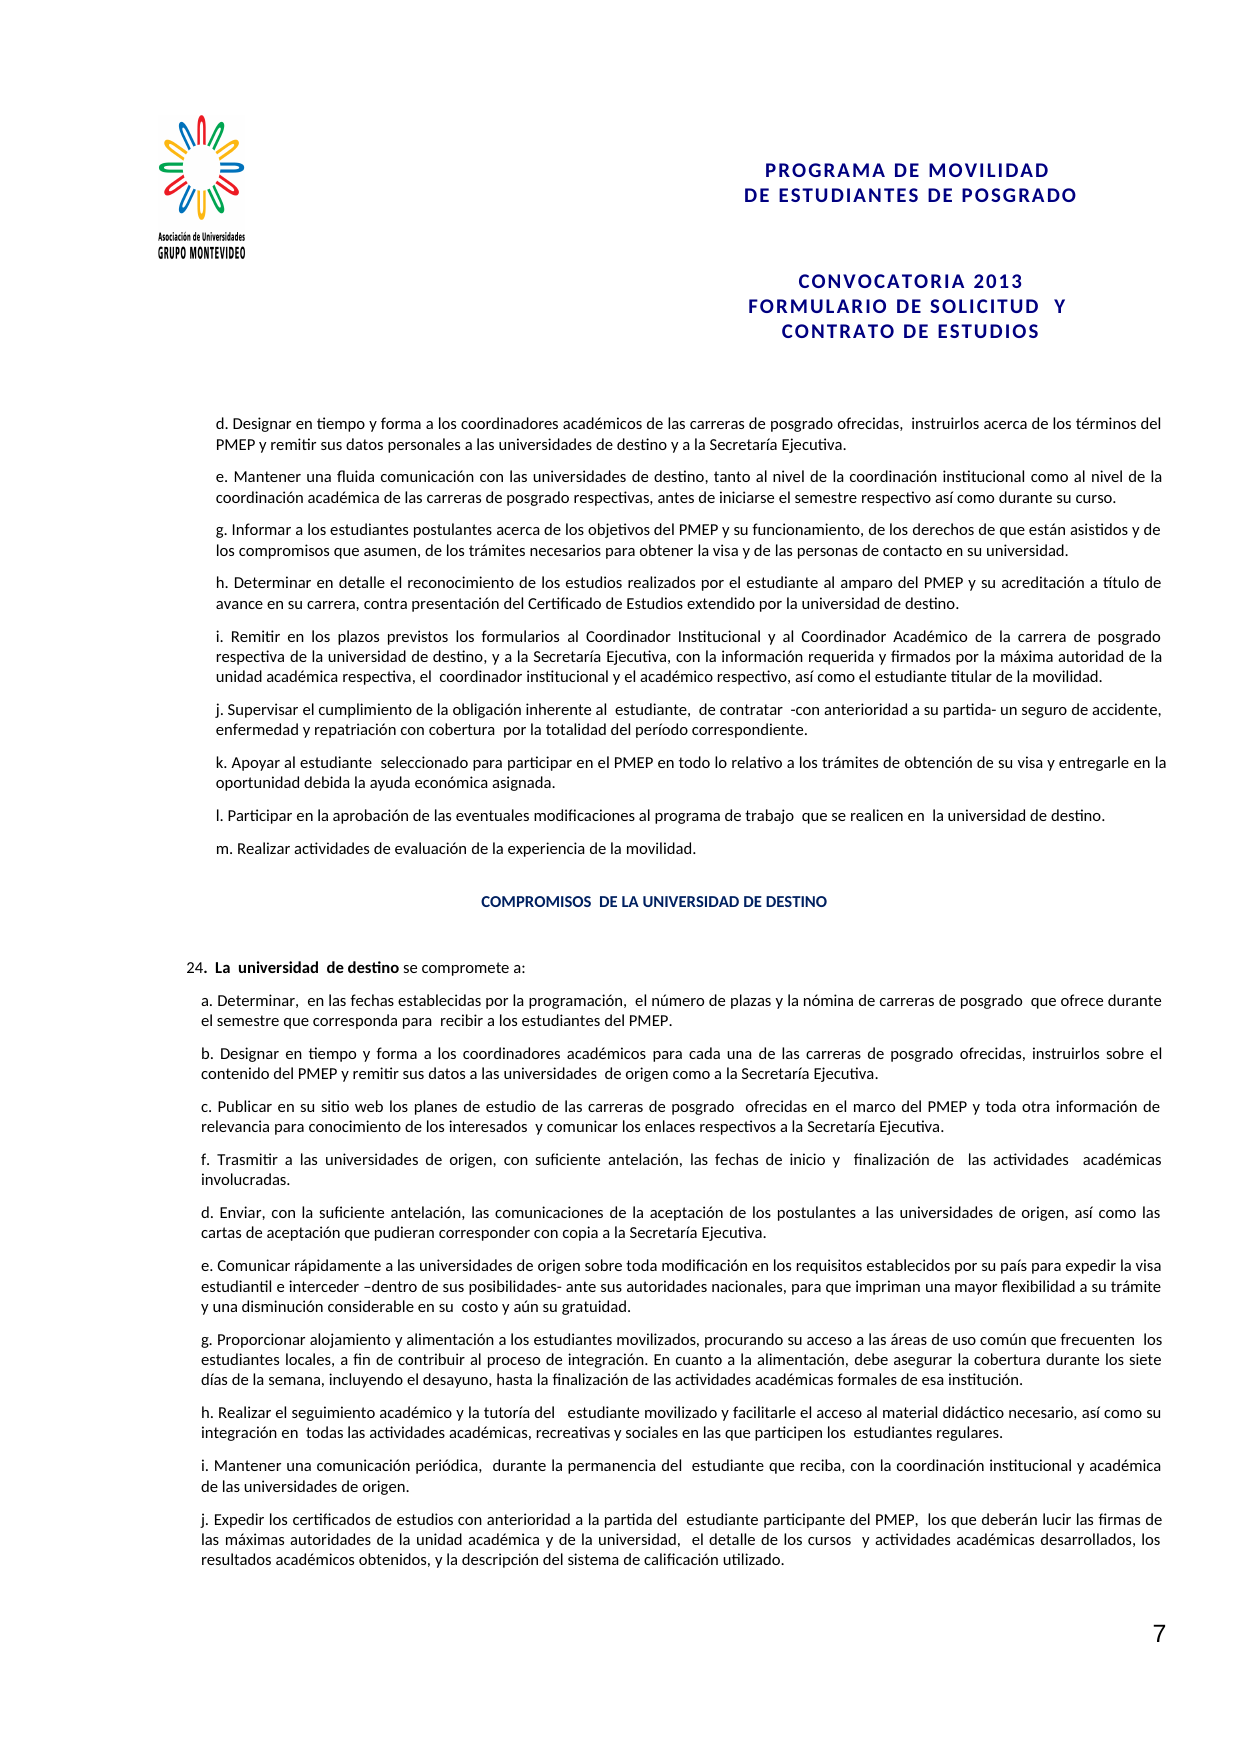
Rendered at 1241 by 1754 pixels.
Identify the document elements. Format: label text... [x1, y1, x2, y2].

text g. Informar a los estudiantes postulantes acerca de los objetivos del PMEP y su funcionamiento, de los derechos de que están asistidos y de los compromisos que asumen, de los trámites necesarios para obtener la visa y de las personas de contacto en su universidad. [216, 520, 1162, 560]
text j. Supervisar el cumplimiento de la obligación inherente al estudiante, de contratar -con anterioridad a su partida- un seguro de accidente, enfermedad y repatriación con cobertura por la totalidad del período correspondiente. [216, 699, 1162, 740]
text k. Apoyar al estudiante seleccionado para participar en el PMEP en todo lo relativo a los trámites de obtención de su visa y entregarle en la oportunidad debida la ayuda económica asignada. [216, 752, 1166, 793]
text h. Realizar el seguimiento académico y la tutoría del estudiante movilizado y facilitarle el acceso al material didáctico necesario, así como su integración en todas las actividades académicas, recreativas y sociales en las que participen los estudiantes regulares. [201, 1402, 1162, 1443]
text j. Expedir los certificados de estudios con anterioridad a la partida del estudiante participante del PMEP, los que deberán lucir las firmas de las máximas autoridades de la unidad académica y de la universidad, el detalle de los cursos y actividades académicas desarrollados, los resultados académicos obtenidos, y la descripción del sistema de calificación utilizado. [201, 1509, 1162, 1570]
text i. Mantener una comunicación periódica, durante la permanencia del estudiante que reciba, con la coordinación institucional y académica de las universidades de origen. [201, 1456, 1162, 1496]
text d. Enviar, con la suficiente antelación, las comunicaciones de la aceptación de los postulantes a las universidades de origen, así como las cartas de aceptación que pudieran corresponder con copia a la Secretaría Ejecutiva. [201, 1202, 1162, 1243]
text d. Designar en tiempo y forma a los coordinadores académicos de las carreras de posgrado ofrecidas, instruirlos acerca de los términos del PMEP y remitir sus datos personales a las universidades de destino y a la Secretaría Ejecutiva. [216, 413, 1162, 454]
text e. Comunicar rápidamente a las universidades de origen sobre toda modificación en los requisitos establecidos por su país para expedir la visa estudiantil e interceder –dentro de sus posibilidades- ante sus autoridades nacionales, para que impriman una mayor flexibilidad a su trámite y una disminución considerable en su costo y aún su gratuidad. [201, 1256, 1162, 1317]
text g. Proporcionar alojamiento y alimentación a los estudiantes movilizados, procurando su acceso a las áreas de uso común que frecuenten los estudiantes locales, a fin de contribuir al proceso de integración. En cuanto a la alimentación, debe asegurar la cobertura durante los siete días de la semana, incluyendo el desayuno, hasta la finalización de las actividades académicas formales de esa institución. [201, 1329, 1162, 1390]
text e. Mantener una fluida comunicación con las universidades de destino, tanto al nivel de la coordinación institucional como al nivel de la coordinación académica de las carreras de posgrado respectivas, antes de iniciarse el semestre respectivo así como durante su curso. [216, 467, 1162, 507]
text i. Remitir en los plazos previstos los formularios al Coordinador Institucional y al Coordinador Académico de la carrera de posgrado respectiva de la universidad de destino, y a la Secretaría Ejecutiva, con la información requerida y firmados por la máxima autoridad de la unidad académica respectiva, el coordinador institucional y el académico respectivo, así como el estudiante titular de la movilidad. [216, 626, 1162, 687]
text c. Publicar en su sitio web los planes de estudio de las carreras de posgrado ofrecidas en el marco del PMEP y toda otra información de relevancia para conocimiento de los interesados y comunicar los enlaces respectivos a la Secretaría Ejecutiva. [201, 1096, 1162, 1137]
text h. Determinar en detalle el reconocimiento de los estudios realizados por el estudiante al amparo del PMEP y su acreditación a título de avance en su carrera, contra presentación del Certificado de Estudios extendido por la universidad de destino. [216, 573, 1162, 613]
text b. Designar en tiempo y forma a los coordinadores académicos para cada una de las carreras de posgrado ofrecidas, instruirlos sobre el contenido del PMEP y remitir sus datos a las universidades de origen como a la Secretaría Ejecutiva. [201, 1043, 1162, 1084]
text m. Realizar actividades de evaluación de la experiencia de la movilidad. [216, 838, 1166, 859]
text 24. La universidad de destino se compromete a: [142, 957, 1162, 977]
picture [158, 115, 245, 259]
text a. Determinar, en las fechas establecidas por la programación, el número de plazas y la nómina de carreras de posgrado que ofrece durante el semestre que corresponda para recibir a los estudiantes del PMEP. [201, 990, 1162, 1031]
text l. Participar en la aprobación de las eventuales modificaciones al programa de trabajo que se realicen en la universidad de destino. [216, 806, 1166, 826]
text COMPROMISOS DE LA UNIVERSIDAD DE DESTINO [142, 892, 1166, 912]
text f. Trasmitir a las universidades de origen, con suficiente antelación, las fechas de inicio y finalización de las actividades académicas involucradas. [201, 1149, 1162, 1190]
